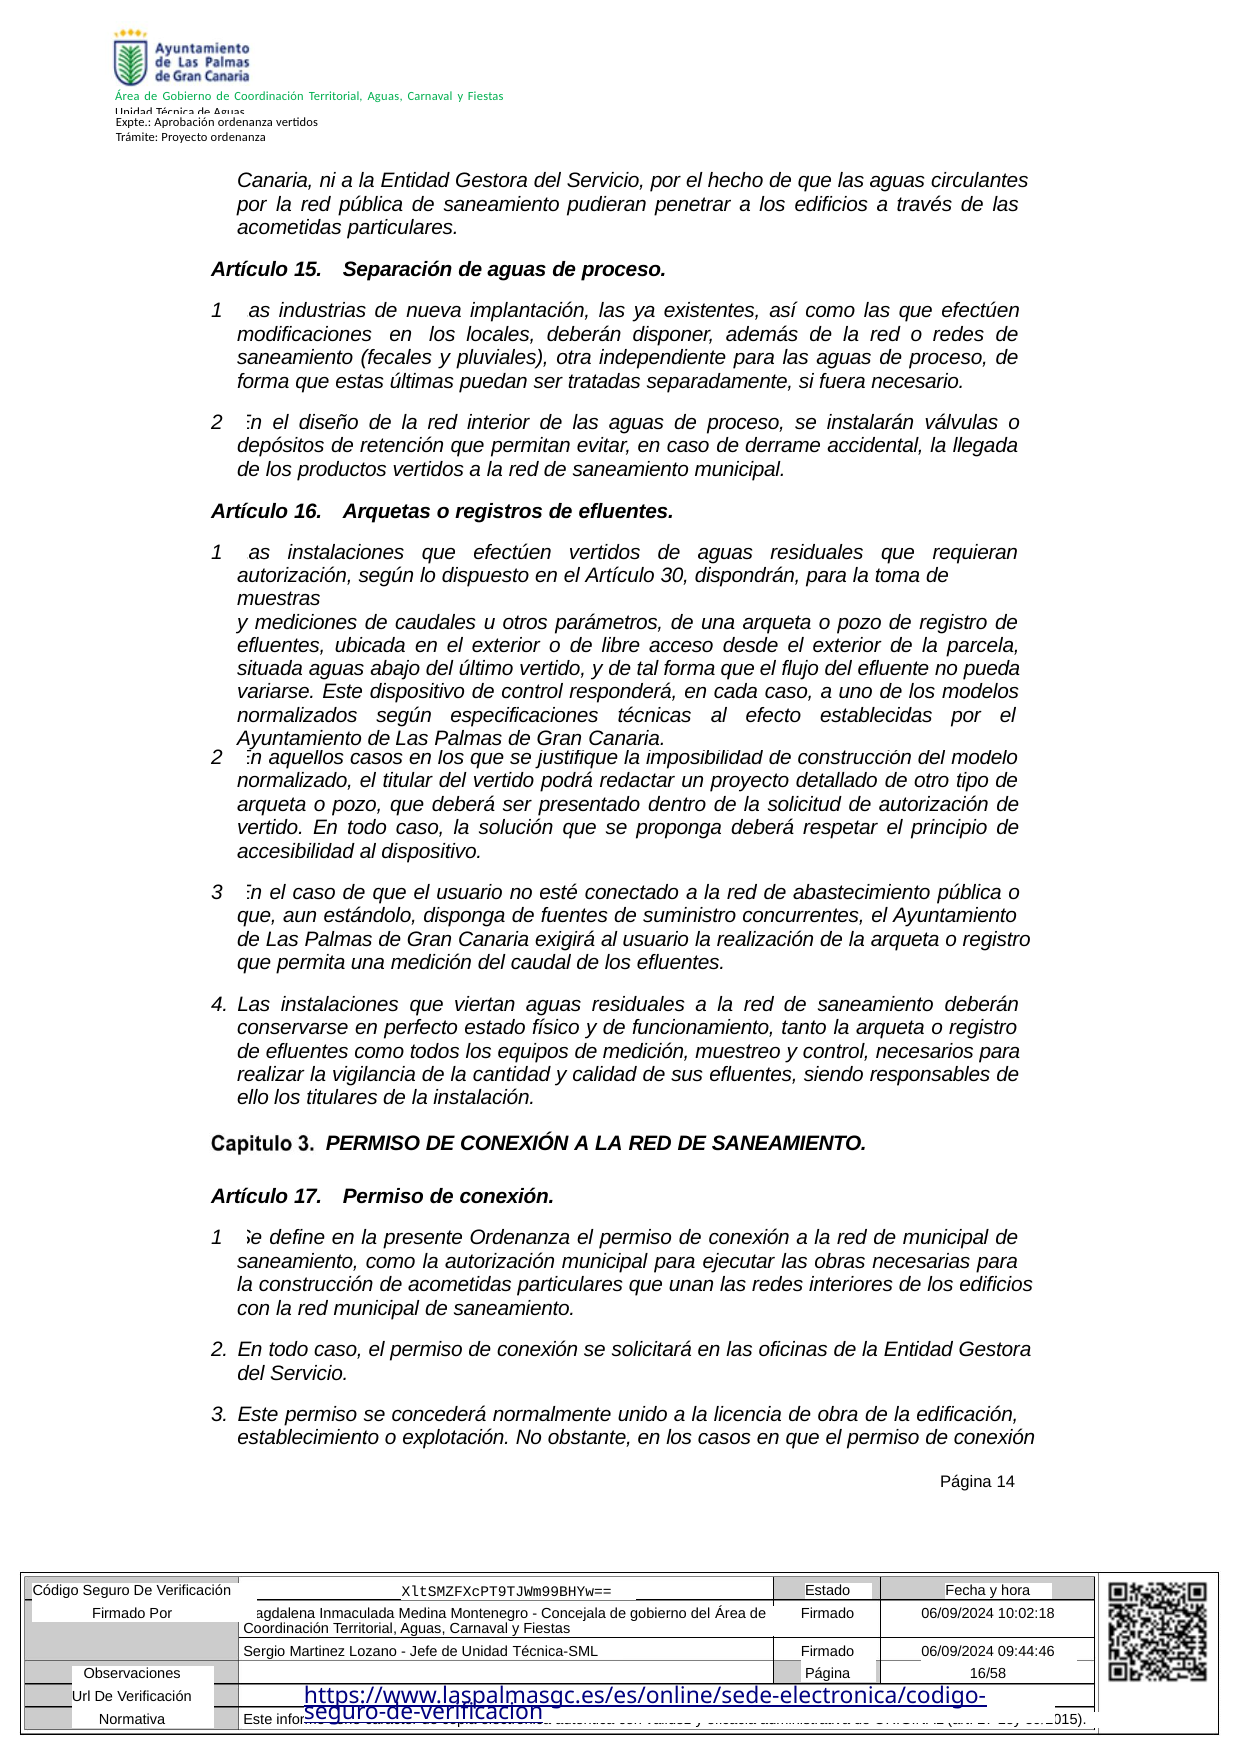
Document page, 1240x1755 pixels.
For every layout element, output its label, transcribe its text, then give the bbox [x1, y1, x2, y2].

text Estado [805, 1583, 872, 1599]
text Artículo 15. Separación de aguas de proceso. [211, 258, 689, 281]
text y mediciones de caudales u otros parámetros, de una arqueta o pozo de registro de [237, 611, 1040, 634]
text . Las instalaciones que viertan aguas residuales a la red de saneamiento deberán [222, 993, 1040, 1016]
text Canaria, ni a la Entidad Gestora del Servicio, por el hecho de que las aguas circulantes [237, 169, 1040, 192]
text Área de Gobierno de Coordinación Territorial, Aguas, Carnaval y Fiestas [115, 88, 530, 103]
text 3 [211, 882, 247, 904]
text acometidas particulares. [237, 216, 1040, 239]
text efluentes, ubicada en el exterior o de libre acceso desde el exterior de la parcela, [237, 634, 1040, 657]
text Ayuntamiento de Las Palmas de Gran Canaria. [237, 728, 1040, 750]
text ello los titulares de la instalación. [237, 1087, 1040, 1109]
text accesibilidad al dispositivo. [237, 840, 1040, 863]
text Artículo 16. Arquetas o registros de efluentes. [211, 500, 694, 523]
text forma que estas últimas puedan ser tratadas separadamente, si fuera necesario. [237, 370, 1040, 393]
text 16/58 [969, 1666, 1077, 1682]
text . Las industrias de nueva implantación, las ya existentes, así como las que efectúen [247, 300, 1040, 322]
text normalizado, el titular del vertido podrá redactar un proyecto detallado de otro tipo de [237, 770, 1040, 792]
text PERMISO DE CONEXIÓN A LA RED DE SANEAMIENTO. [326, 1132, 888, 1155]
text que permita una medición del caudal de los efluentes. [237, 952, 1040, 974]
text 1 [211, 542, 247, 564]
text 1 [211, 1226, 247, 1249]
text . En el diseño de la red interior de las aguas de proceso, se instalarán válvulas o [247, 411, 1040, 434]
text Artículo 17. Permiso de conexión. [211, 1185, 576, 1208]
text de Las Palmas de Gran Canaria exigirá al usuario la realización de la arqueta o registro [237, 928, 1040, 951]
text vertido. En todo caso, la solución que se proponga deberá respetar el principio de [237, 816, 1040, 839]
text Código Seguro De Verificación [32, 1583, 257, 1599]
text 06/09/2024 09:44:46 [921, 1643, 1077, 1659]
text 2 [211, 746, 247, 769]
text . En aquellos casos en los que se justifique la imposibilidad de construcción del modelo [247, 750, 1040, 769]
text Magdalena Inmaculada Medina Montenegro - Concejala de gobierno del Área de [257, 1606, 791, 1622]
text 06/09/2024 10:02:18 [921, 1606, 1077, 1622]
text 1 [211, 300, 247, 322]
text Trámite: Proyecto ordenanza [116, 129, 344, 145]
text Página [805, 1666, 876, 1682]
text saneamiento (fecales y pluviales), otra independiente para las aguas de proceso, de [237, 346, 1040, 369]
text . Se define en la presente Ordenanza el permiso de conexión a la red de municipal de [247, 1226, 1040, 1249]
text Este informe tiene carácter de copia electrónica auténtica con validez y eficacia administrativa de ORIGINAL (art. 27 Ley 39/2015). [243, 1712, 1113, 1728]
text 2 [211, 411, 247, 434]
text Url De Verificación [72, 1689, 214, 1705]
text 3. Este permiso se concederá normalmente unido a la licencia de obra de la edificación, [211, 1403, 1039, 1426]
text Coordinación Territorial, Aguas, Carnaval y Fiestas [243, 1622, 791, 1636]
text arqueta o pozo, que deberá ser presentado dentro de la solicitud de autorización de [237, 793, 1040, 816]
text https://www.laspalmasgc.es/es/online/sede-electronica/codigo-seguro-de-verificacion [339, 1690, 1055, 1723]
text conservarse en perfecto estado físico y de funcionamiento, tanto la arqueta o registro [237, 1016, 1040, 1039]
text autorización, según lo dispuesto en el Artículo 30, dispondrán, para la toma de muestras [237, 565, 1040, 610]
text 4 [211, 993, 222, 1006]
text 4 [211, 1008, 222, 1016]
text establecimiento o explotación. No obstante, en los casos en que el permiso de conexión [237, 1427, 1039, 1449]
text Firmado Por [92, 1606, 257, 1622]
text Firmado [801, 1643, 876, 1659]
text 2. En todo caso, el permiso de conexión se solicitará en las oficinas de la Entidad Gestora [211, 1338, 1040, 1361]
text . Las instalaciones que efectúen vertidos de aguas residuales que requieran [247, 542, 1040, 564]
text por la red pública de saneamiento pudieran penetrar a los edificios a través de las [237, 193, 1040, 216]
text https://www.laspalmasgc.es/es/online/sede-electronica/codigo-seguro-de-verificacion [338, 1690, 468, 1705]
text variarse. Este dispositivo de control responderá, en cada caso, a uno de los modelos [237, 681, 1040, 703]
text XltSMZFXcPT9TJWm99BHYw== [401, 1584, 636, 1600]
text Normativa [99, 1712, 214, 1728]
text Expte.: Aprobación ordenanza vertidos [116, 114, 344, 129]
text Unidad Técnica de Aguas [115, 103, 530, 119]
text saneamiento, como la autorización municipal para ejecutar las obras necesarias para [237, 1250, 1040, 1273]
text Sergio Martinez Lozano - Jefe de Unidad Técnica-SML [243, 1643, 623, 1659]
text realizar la vigilancia de la cantidad y calidad de sus efluentes, siendo responsables de [237, 1063, 1040, 1086]
text que, aun estándolo, disponga de fuentes de suministro concurrentes, el Ayuntamiento [237, 905, 1040, 927]
text del Servicio. [237, 1362, 1040, 1384]
text normalizados según especificaciones técnicas al efecto establecidas por el [237, 704, 1040, 727]
text Página 14 [940, 1472, 1040, 1491]
text Firmado [801, 1606, 876, 1622]
text la construcción de acometidas particulares que unan las redes interiores de los edificios [237, 1273, 1040, 1296]
text de los productos vertidos a la red de saneamiento municipal. [237, 458, 1040, 481]
text modificaciones en los locales, deberán disponer, además de la red o redes de [237, 323, 1040, 346]
text Observaciones [83, 1666, 214, 1682]
text https://www.laspalmasgc.es/es/online/sede-electronica/codigo-seguro-de-verificacion [556, 1690, 960, 1705]
text de efluentes como todos los equipos de medición, muestreo y control, necesarios para [237, 1040, 1040, 1063]
text . En el caso de que el usuario no esté conectado a la red de abastecimiento pública o [247, 882, 1040, 904]
text Fecha y hora [945, 1583, 1052, 1599]
text situada aguas abajo del último vertido, y de tal forma que el flujo del efluente no pueda [237, 658, 1040, 680]
text con la red municipal de saneamiento. [237, 1297, 1040, 1319]
text depósitos de retención que permitan evitar, en caso de derrame accidental, la llegada [237, 435, 1040, 457]
